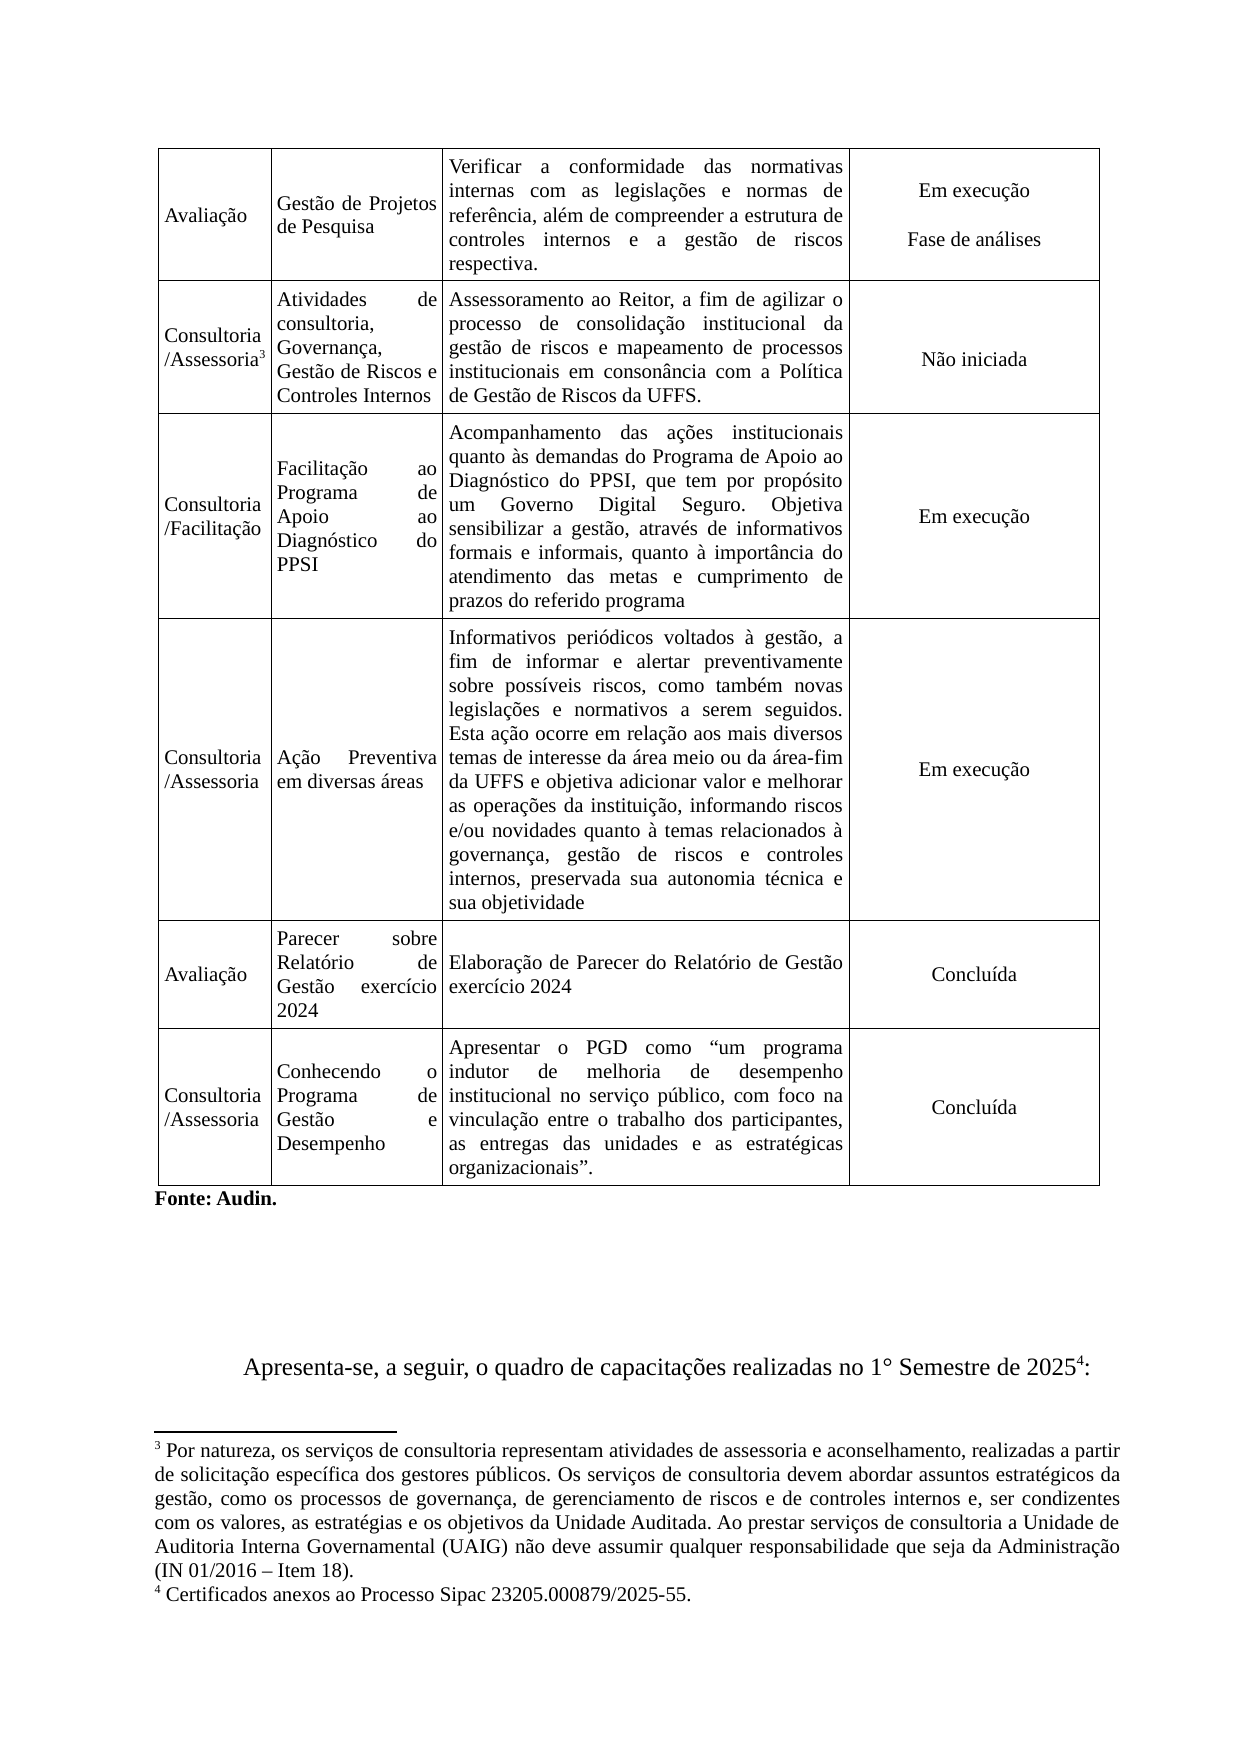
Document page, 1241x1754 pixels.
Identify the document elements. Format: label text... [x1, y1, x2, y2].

table_cell Avaliação [159, 149, 271, 280]
text Certificados anexos ao Processo Sipac 23205.000879/2025-55. [154, 1582, 1121, 1606]
table_cell Em execução [850, 619, 1099, 919]
table_cell Apresentar o PGD como “um programa indutor de melhoria de desempenho institucional no serviço público, com foco na vinculação entre o trabalho dos participantes, as entregas das unidades e as estratégicas organizacionais”. [443, 1029, 849, 1185]
table_cell Consultoria/Assessoria [159, 619, 271, 919]
table_cell Consultoria/Assessoria [159, 1029, 271, 1185]
table_cell Em execução Fase de análises [850, 149, 1099, 280]
table_cell Acompanhamento das ações institucionais quanto às demandas do Programa de Apoio ao Diagnóstico do PPSI, que tem por propósito um Governo Digital Seguro. Objetiva sensibilizar a gestão, através de informativos formais e informais, quanto à importância do atendimento das metas e cumprimento de prazos do referido programa [443, 414, 849, 618]
table_cell Facilitação ao Programa de Apoio ao Diagnóstico do PPSI [272, 414, 442, 618]
table_cell Avaliação [159, 921, 271, 1028]
table_cell Não iniciada [850, 281, 1099, 413]
table_cell Assessoramento ao Reitor, a fim de agilizar o processo de consolidação institucional da gestão de riscos e mapeamento de processos institucionais em consonância com a Política de Gestão de Riscos da UFFS. [443, 281, 849, 413]
table_cell Elaboração de Parecer do Relatório de Gestão exercício 2024 [443, 921, 849, 1028]
table_cell Informativos periódicos voltados à gestão, a fim de informar e alertar preventivamente sobre possíveis riscos, como também novas legislações e normativos a serem seguidos. Esta ação ocorre em relação aos mais diversos temas de interesse da área meio ou da área-fim da UFFS e objetiva adicionar valor e melhorar as operações da instituição, informando riscos e/ou novidades quanto à temas relacionados à governança, gestão de riscos e controles internos, preservada sua autonomia técnica e sua objetividade [443, 619, 849, 919]
table_cell Parecer sobre Relatório de Gestão exercício 2024 [272, 921, 442, 1028]
text Fonte: Audin. [154, 1186, 1121, 1210]
table_cell Ação Preventiva em diversas áreas [272, 619, 442, 919]
table_cell Consultoria/Facilitação [159, 414, 271, 618]
table_cell Verificar a conformidade das normativas internas com as legislações e normas de referência, além de compreender a estrutura de controles internos e a gestão de riscos respectiva. [443, 149, 849, 280]
table_cell Gestão de Projetos de Pesquisa [272, 149, 442, 280]
table_cell Em execução [850, 414, 1099, 618]
table_cell Conhecendo o Programa de Gestão e Desempenho [272, 1029, 442, 1185]
text Apresenta-se, a seguir, o quadro de capacitações realizadas no 1° Semestre de 2025: [154, 1352, 1121, 1380]
table_cell Concluída [850, 1029, 1099, 1185]
table_cell Concluída [850, 921, 1099, 1028]
table_cell Consultoria/Assessoria [159, 281, 271, 413]
table_cell Atividades de consultoria, Governança, Gestão de Riscos e Controles Internos [272, 281, 442, 413]
